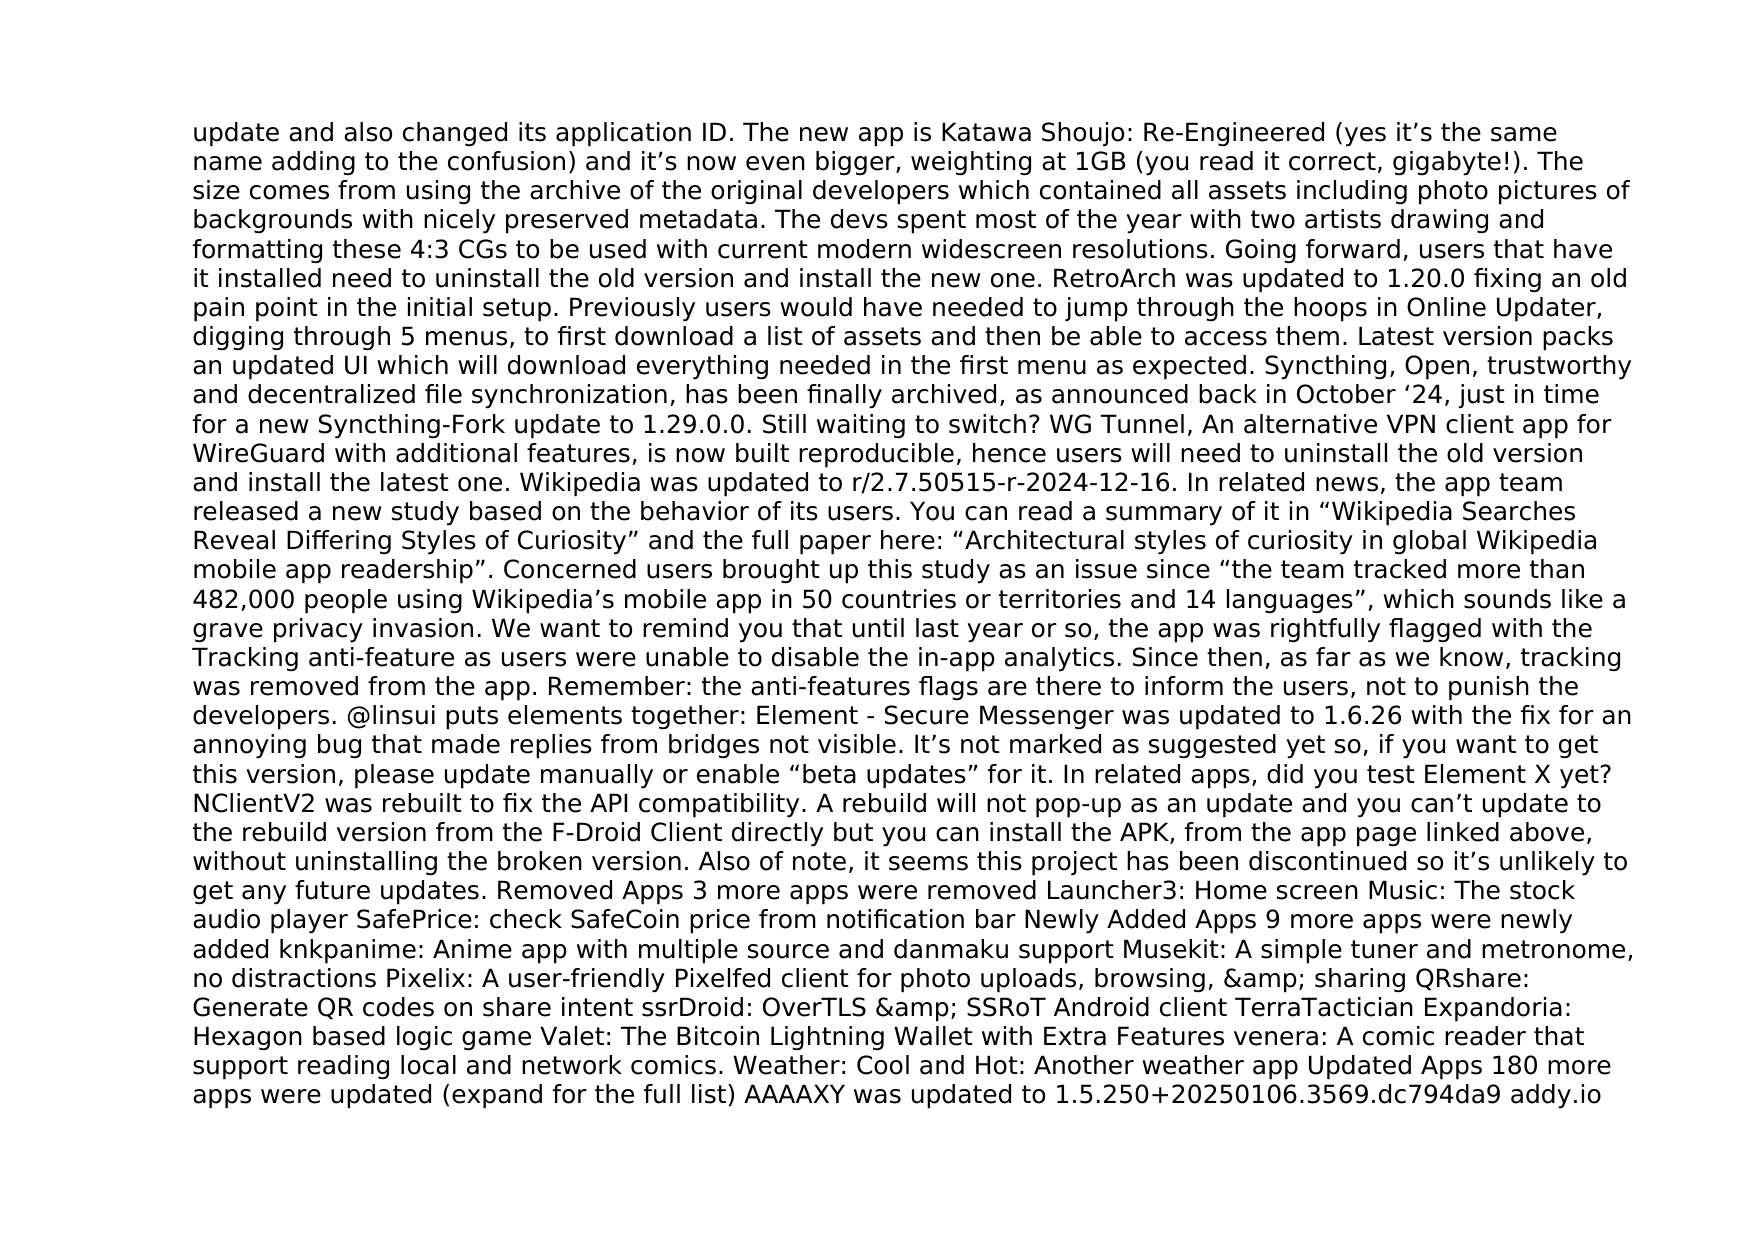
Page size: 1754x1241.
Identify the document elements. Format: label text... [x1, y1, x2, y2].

list update and also changed its application ID. The new app is Katawa Shoujo: Re-Engineered (yes it’s the same name adding to the confusion) and it’s now even bigger, weighting at 1GB (you read it correct, gigabyte!). The size comes from using the archive of the original developers which contained all assets including photo pictures of backgrounds with nicely preserved metadata. The devs spent most of the year with two artists drawing and formatting these 4:3 CGs to be used with current modern widescreen resolutions. Going forward, users that have it installed need to uninstall the old version and install the new one. RetroArch was updated to 1.20.0 fixing an old pain point in the initial setup. Previously users would have needed to jump through the hoops in Online Updater, digging through 5 menus, to first download a list of assets and then be able to access them. Latest version packs an updated UI which will download everything needed in the first menu as expected. Syncthing, Open, trustworthy and decentralized file synchronization, has been finally archived, as announced back in October ‘24, just in time for a new Syncthing-Fork update to 1.29.0.0. Still waiting to switch? WG Tunnel, An alternative VPN client app for WireGuard with additional features, is now built reproducible, hence users will need to uninstall the old version and install the latest one. Wikipedia was updated to r/2.7.50515-r-2024-12-16. In related news, the app team released a new study based on the behavior of its users. You can read a summary of it in “Wikipedia Searches Reveal Differing Styles of Curiosity” and the full paper here: “Architectural styles of curiosity in global Wikipedia mobile app readership”. Concerned users brought up this study as an issue since “the team tracked more than 482,000 people using Wikipedia’s mobile app in 50 countries or territories and 14 languages”, which sounds like a grave privacy invasion. We want to remind you that until last year or so, the app was rightfully flagged with the Tracking anti-feature as users were unable to disable the in-app analytics. Since then, as far as we know, tracking was removed from the app. Remember: the anti-features flags are there to inform the users, not to punish the developers. @linsui puts elements together: Element - Secure Messenger was updated to 1.6.26 with the fix for an annoying bug that made replies from bridges not visible. It’s not marked as suggested yet so, if you want to get this version, please update manually or enable “beta updates” for it. In related apps, did you test Element X yet? NClientV2 was rebuilt to fix the API compatibility. A rebuild will not pop-up as an update and you can’t update to the rebuild version from the F-Droid Client directly but you can install the APK, from the app page linked above, without uninstalling the broken version. Also of note, it seems this project has been discontinued so it’s unlikely to get any future updates. Removed Apps 3 more apps were removed Launcher3: Home screen Music: The stock audio player SafePrice: check SafeCoin price from notification bar Newly Added Apps 9 more apps were newly added knkpanime: Anime app with multiple source and danmaku support Musekit: A simple tuner and metronome, no distractions Pixelix: A user-friendly Pixelfed client for photo uploads, browsing, &amp; sharing QRshare: Generate QR codes on share intent ssrDroid: OverTLS &amp; SSRoT Android client TerraTactician Expandoria: Hexagon based logic game Valet: The Bitcoin Lightning Wallet with Extra Features venera: A comic reader that support reading local and network comics. Weather: Cool and Hot: Another weather app Updated Apps 180 more apps were updated (expand for the full list) AAAAXY was updated to 1.5.250+20250106.3569.dc794da9 addy.io [177, 118, 1636, 1110]
